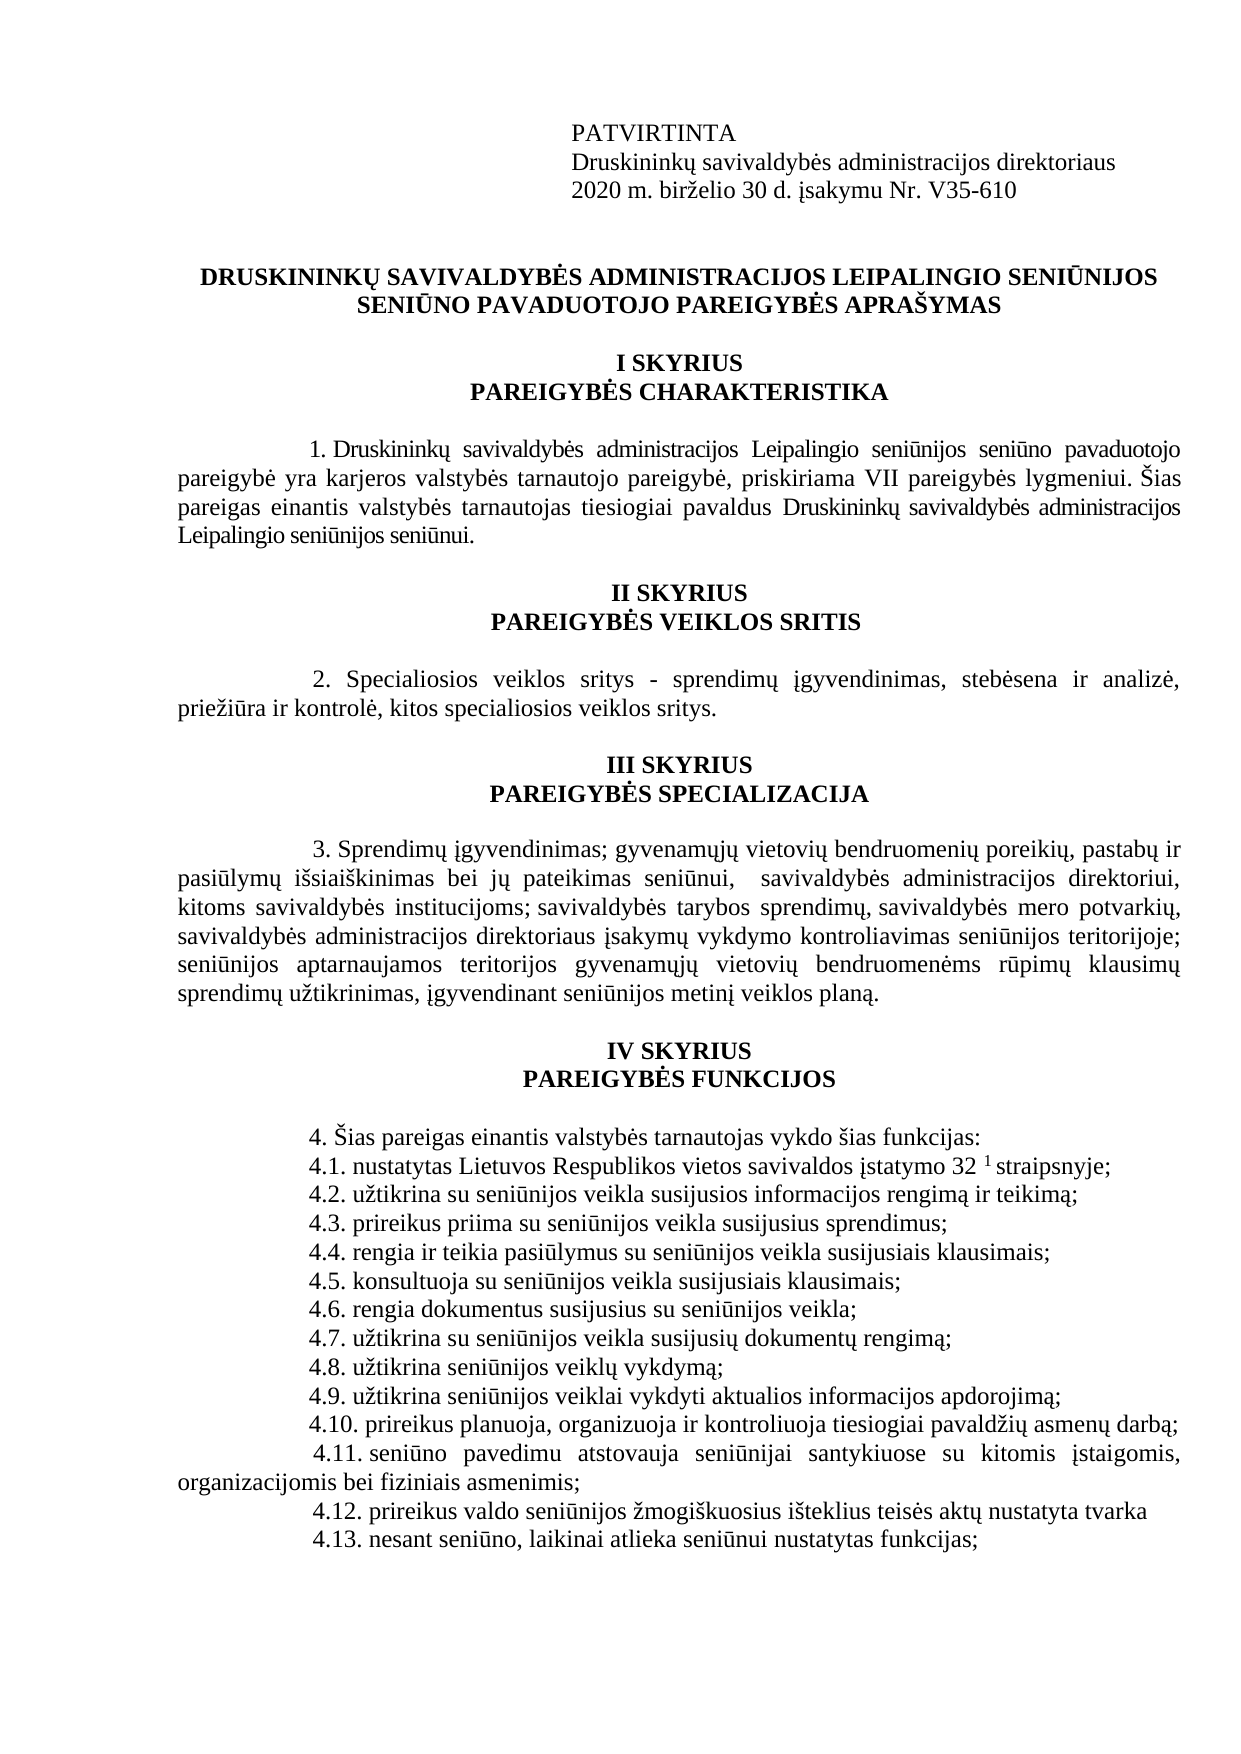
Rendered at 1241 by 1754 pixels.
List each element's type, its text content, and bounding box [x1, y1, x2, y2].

text 4.8. užtikrina seniūnijos veiklų vykdymą; [177, 1352, 1181, 1381]
text 4.10. prireikus planuoja, organizuoja ir kontroliuoja tiesiogiai pavaldžių asmenų darbą; [177, 1409, 1181, 1438]
text II SKYRIUS [177, 578, 1181, 607]
text 4.5. konsultuoja su seniūnijos veikla susijusiais klausimais; [177, 1266, 1181, 1294]
text PAREIGYBĖS FUNKCIJOS [177, 1064, 1181, 1093]
text PATVIRTINTA [177, 118, 1181, 147]
text PAREIGYBĖS CHARAKTERISTIKA [177, 377, 1181, 406]
text 4.2. užtikrina su seniūnijos veikla susijusios informacijos rengimą ir teikimą; [177, 1179, 1181, 1208]
text 4. Šias pareigas einantis valstybės tarnautojas vykdo šias funkcijas: [177, 1122, 1181, 1151]
text 2. Specialiosios veiklos sritys - sprendimų įgyvendinimas, stebėsena ir analizė, priežiūra ir kontrolė, kitos specialiosios veiklos sritys. [177, 664, 1181, 722]
text IV SKYRIUS [177, 1036, 1181, 1064]
text 3. Sprendimų įgyvendinimas; gyvenamųjų vietovių bendruomenių poreikių, pastabų ir pasiūlymų išsiaiškinimas bei jų pateikimas seniūnui, savivaldybės administracijos direktoriui, kitoms savivaldybės institucijoms; savivaldybės tarybos sprendimų, savivaldybės mero potvarkių, savivaldybės administracijos direktoriaus įsakymų vykdymo kontroliavimas seniūnijos teritorijoje; seniūnijos aptarnaujamos teritorijos gyvenamųjų vietovių bendruomenėms rūpimų klausimų sprendimų užtikrinimas, įgyvendinant seniūnijos metinį veiklos planą. [177, 834, 1181, 1007]
text 2020 m. birželio 30 d. įsakymu Nr. V35-610 [177, 176, 1181, 204]
text PAREIGYBĖS SPECIALIZACIJA [177, 779, 1181, 808]
text 4.1. nustatytas Lietuvos Respublikos vietos savivaldos įstatymo 32 1 straipsnyje; [177, 1151, 1181, 1179]
text 4.3. prireikus priima su seniūnijos veikla susijusius sprendimus; [177, 1208, 1181, 1237]
text 1. Druskininkų savivaldybės administracijos Leipalingio seniūnijos seniūno pavaduotojo pareigybė yra karjeros valstybės tarnautojo pareigybė, priskiriama VII pareigybės lygmeniui. Šias pareigas einantis valstybės tarnautojas tiesiogiai pavaldus Druskininkų savivaldybės administracijos Leipalingio seniūnijos seniūnui. [177, 434, 1181, 549]
text 4.11. seniūno pavedimu atstovauja seniūnijai santykiuose su kitomis įstaigomis, organizacijomis bei fiziniais asmenimis; [177, 1438, 1181, 1496]
text DRUSKININKŲ SAVIVALDYBĖS ADMINISTRACIJOS LEIPALINGIO SENIŪNIJOS SENIŪNO PAVADUOTOJO PAREIGYBĖS APRAŠYMAS [177, 262, 1181, 319]
text 4.4. rengia ir teikia pasiūlymus su seniūnijos veikla susijusiais klausimais; [177, 1237, 1181, 1266]
text I SKYRIUS [177, 348, 1181, 377]
text Druskininkų savivaldybės administracijos direktoriaus [177, 147, 1181, 176]
text 4.9. užtikrina seniūnijos veiklai vykdyti aktualios informacijos apdorojimą; [177, 1381, 1181, 1409]
text PAREIGYBĖS VEIKLOS SRITIS [177, 607, 1181, 636]
text III SKYRIUS [177, 751, 1181, 779]
text 4.6. rengia dokumentus susijusius su seniūnijos veikla; [177, 1294, 1181, 1323]
text 4.13. nesant seniūno, laikinai atlieka seniūnui nustatytas funkcijas; [312, 1524, 1181, 1553]
text 4.7. užtikrina su seniūnijos veikla susijusių dokumentų rengimą; [177, 1323, 1181, 1352]
text 4.12. prireikus valdo seniūnijos žmogiškuosius išteklius teisės aktų nustatyta tvarka [312, 1496, 1181, 1524]
